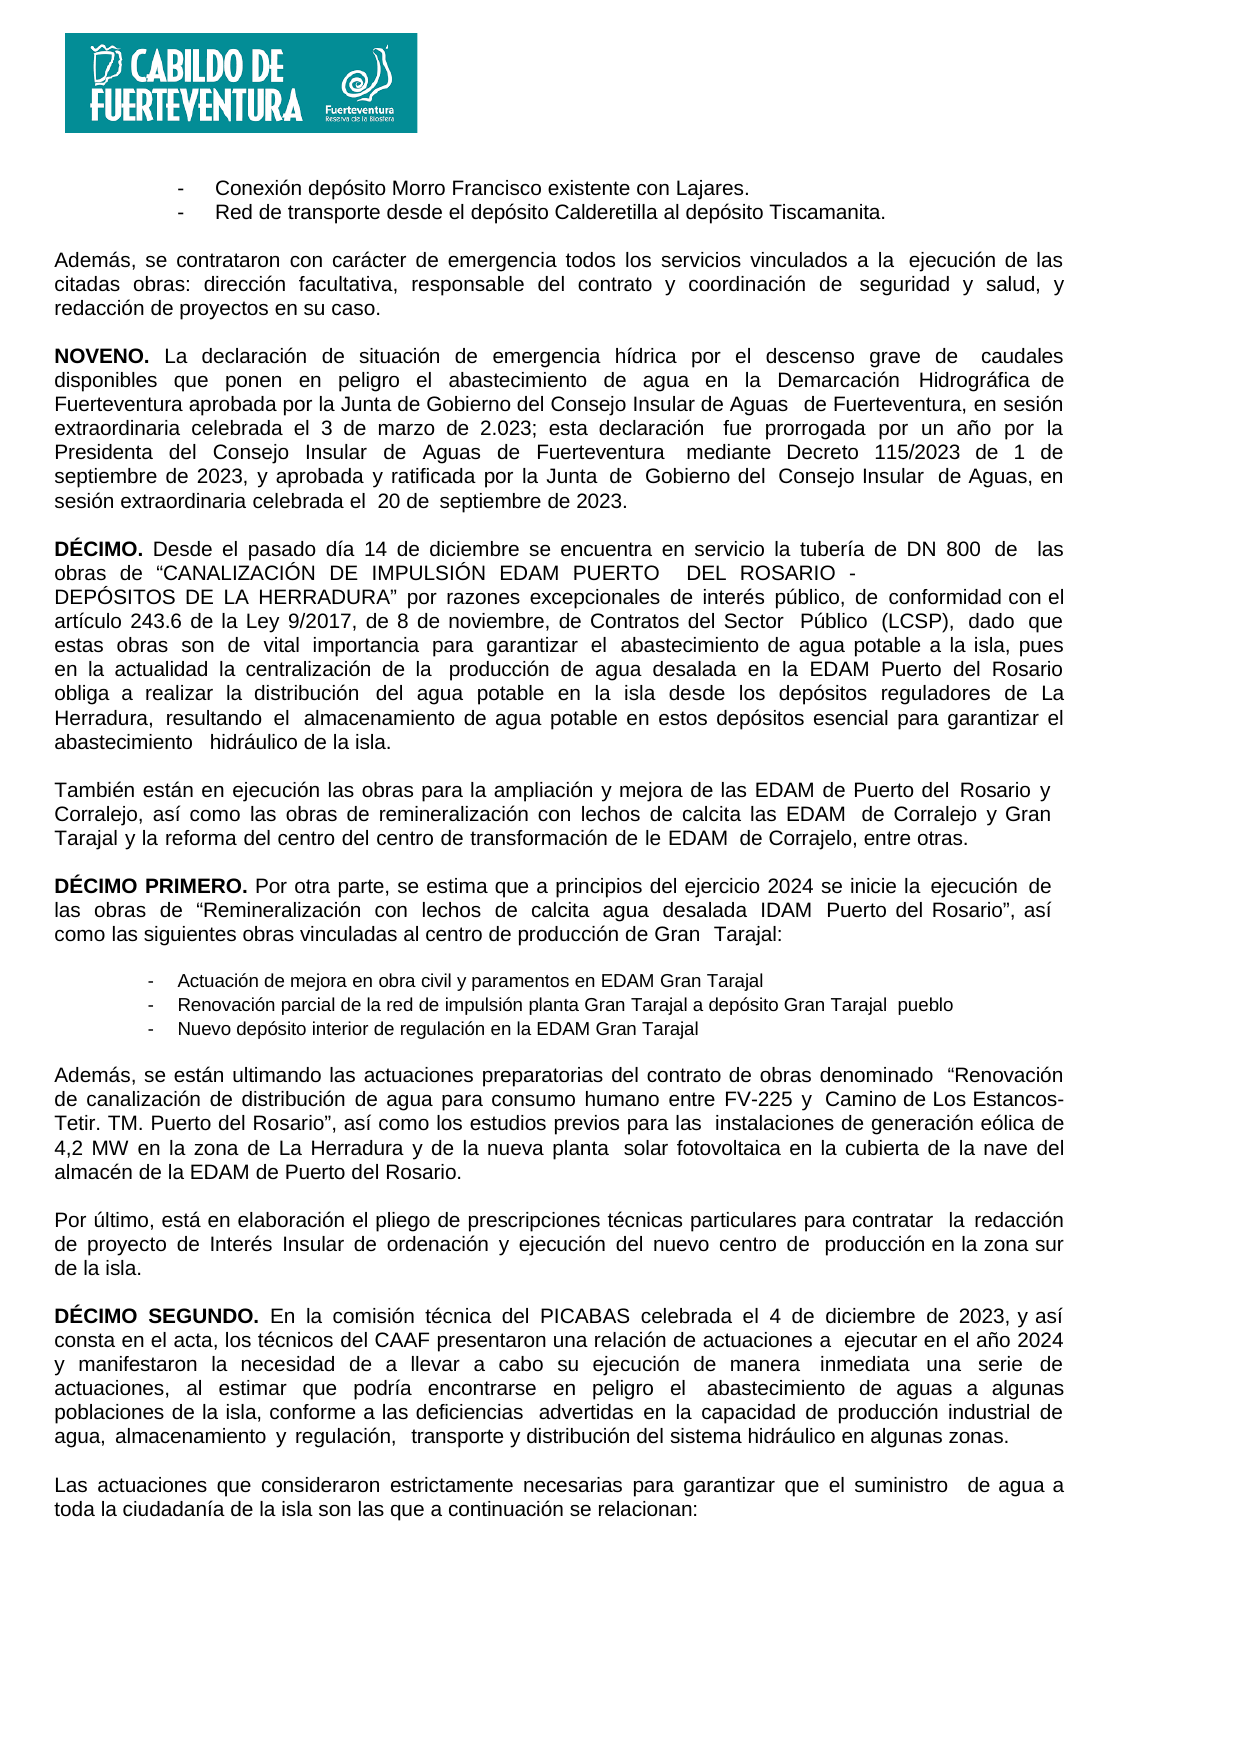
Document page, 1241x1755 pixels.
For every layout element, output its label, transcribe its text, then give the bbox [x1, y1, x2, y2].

text DÉCIMO SEGUNDO. En la comisión técnica del PICABAS celebrada el 4 de diciembre de 2023, y así consta en el acta, los técnicos del CAAF presentaron una relación de actuaciones a ejecutar en el año 2024 y manifestaron la necesidad de a llevar a cabo su ejecución de manera inmediata una serie de actuaciones, al estimar que podría encontrarse en peligro el abastecimiento de aguas a algunas poblaciones de la isla, conforme a las deficiencias advertidas en la capacidad de producción industrial de agua, almacenamiento y regulación, transporte y distribución del sistema hidráulico en algunas zonas. [54, 1303, 1064, 1448]
text También están en ejecución las obras para la ampliación y mejora de las EDAM de Puerto del Rosario y Corralejo, así como las obras de remineralización con lechos de calcita las EDAM de Corralejo y Gran Tarajal y la reforma del centro del centro de transformación de le EDAM de Corrajelo, entre otras. [54, 778, 1052, 850]
text Además, se están ultimando las actuaciones preparatorias del contrato de obras denominado “Renovación de canalización de distribución de agua para consumo humano entre FV-225 y Camino de Los Estancos-Tetir. TM. Puerto del Rosario”, así como los estudios previos para las instalaciones de generación eólica de 4,2 MW en la zona de La Herradura y de la nueva planta solar fotovoltaica en la cubierta de la nave del almacén de la EDAM de Puerto del Rosario. [54, 1063, 1064, 1183]
text DEPÓSITOS DE LA HERRADURA” por razones excepcionales de interés público, de conformidad con el artículo 243.6 de la Ley 9/2017, de 8 de noviembre, de Contratos del Sector Público (LCSP), dado que estas obras son de vital importancia para garantizar el abastecimiento de agua potable a la isla, pues en la actualidad la centralización de la producción de agua desalada en la EDAM Puerto del Rosario obliga a realizar la distribución del agua potable en la isla desde los depósitos reguladores de La Herradura, resultando el almacenamiento de agua potable en estos depósitos esencial para garantizar el abastecimiento hidráulico de la isla. [54, 584, 1064, 754]
text Las actuaciones que consideraron estrictamente necesarias para garantizar que el suministro de agua a toda la ciudadanía de la isla son las que a continuación se relacionan: [54, 1472, 1064, 1521]
list Renovación parcial de la red de impulsión planta Gran Tarajal a depósito Gran Tarajal pueblo [148, 993, 1076, 1016]
list Actuación de mejora en obra civil y paramentos en EDAM Gran Tarajal [148, 968, 1076, 993]
text DÉCIMO. Desde el pasado día 14 de diciembre se encuentra en servicio la tubería de DN 800 de las obras de “CANALIZACIÓN DE IMPULSIÓN EDAM PUERTO DEL ROSARIO - [54, 536, 1064, 584]
text Por último, está en elaboración el pliego de prescripciones técnicas particulares para contratar la redacción de proyecto de Interés Insular de ordenación y ejecución del nuevo centro de producción en la zona sur de la isla. [54, 1208, 1064, 1280]
list Conexión depósito Morro Francisco existente con Lajares. [177, 176, 1076, 199]
text NOVENO. La declaración de situación de emergencia hídrica por el descenso grave de caudales disponibles que ponen en peligro el abastecimiento de agua en la Demarcación Hidrográfica de Fuerteventura aprobada por la Junta de Gobierno del Consejo Insular de Aguas de Fuerteventura, en sesión extraordinaria celebrada el 3 de marzo de 2.023; esta declaración fue prorrogada por un año por la Presidenta del Consejo Insular de Aguas de Fuerteventura mediante Decreto 115/2023 de 1 de septiembre de 2023, y aprobada y ratificada por la Junta de Gobierno del Consejo Insular de Aguas, en sesión extraordinaria celebrada el 20 de septiembre de 2023. [54, 343, 1064, 513]
text Además, se contrataron con carácter de emergencia todos los servicios vinculados a la ejecución de las citadas obras: dirección facultativa, responsable del contrato y coordinación de seguridad y salud, y redacción de proyectos en su caso. [54, 248, 1064, 320]
list Nuevo depósito interior de regulación en la EDAM Gran Tarajal [148, 1016, 1076, 1041]
list Red de transporte desde el depósito Calderetilla al depósito Tiscamanita. [177, 199, 1076, 223]
text DÉCIMO PRIMERO. Por otra parte, se estima que a principios del ejercicio 2024 se inicie la ejecución de las obras de “Remineralización con lechos de calcita agua desalada IDAM Puerto del Rosario”, así como las siguientes obras vinculadas al centro de producción de Gran Tarajal: [54, 874, 1052, 946]
